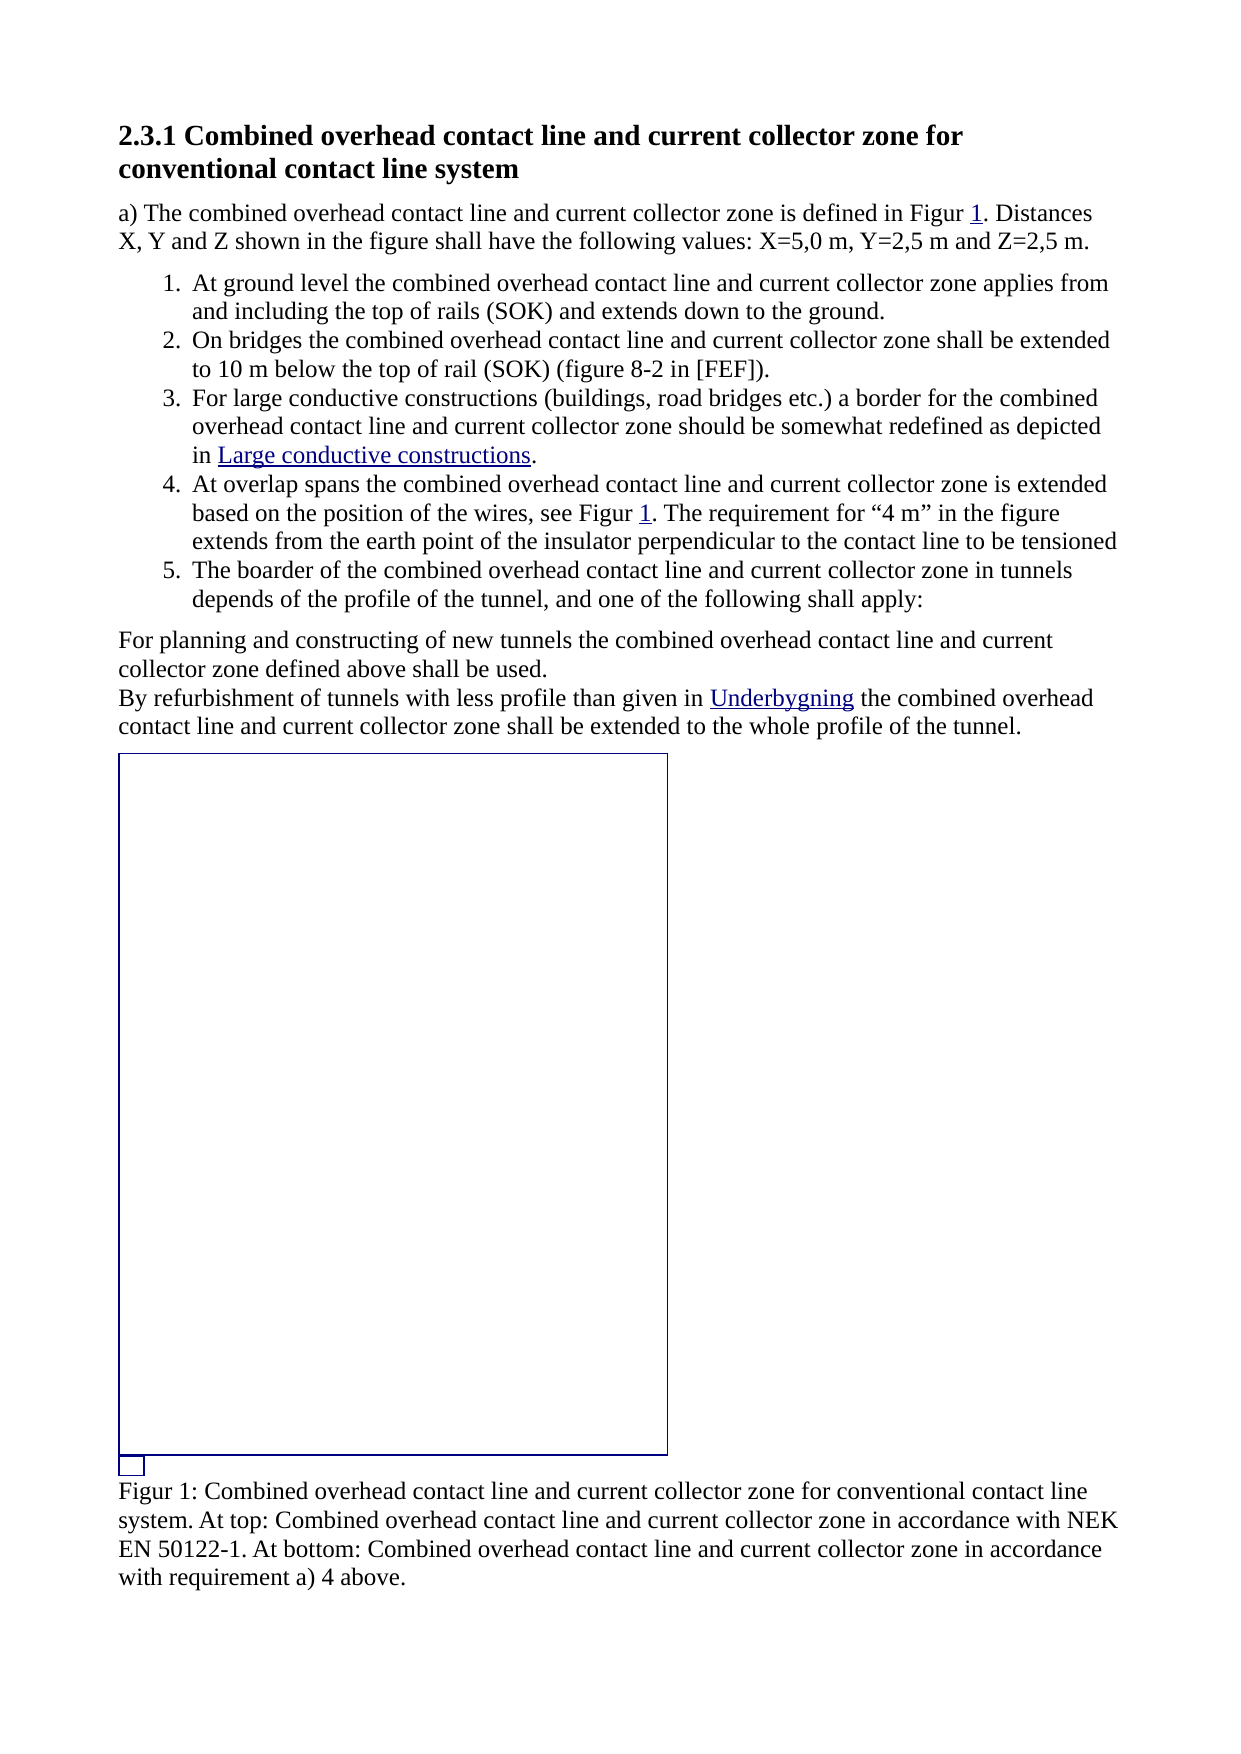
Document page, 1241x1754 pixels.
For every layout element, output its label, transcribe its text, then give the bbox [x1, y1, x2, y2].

text a) The combined overhead contact line and current collector zone is defined in Figur 1. Distances X, Y and Z shown in the figure shall have the following values: X=5,0 m, Y=2,5 m and Z=2,5 m. [118, 198, 1122, 255]
text For planning and constructing of new tunnels the combined overhead contact line and current collector zone defined above shall be used. By refurbishment of tunnels with less profile than given in Underbygning the combined overhead contact line and current collector zone shall be extended to the whole profile of the tunnel. [118, 625, 1122, 740]
list For large conductive constructions (buildings, road bridges etc.) a border for the combined overhead contact line and current collector zone should be somewhat redefined as depicted in Large conductive constructions. [162, 383, 1122, 469]
list The boarder of the combined overhead contact line and current collector zone in tunnels depends of the profile of the tunnel, and one of the following shall apply: [162, 555, 1122, 613]
list At ground level the combined overhead contact line and current collector zone applies from and including the top of rails (SOK) and extends down to the ground. [162, 268, 1122, 325]
list On bridges the combined overhead contact line and current collector zone shall be extended to 10 m below the top of rail (SOK) (figure 8-2 in [FEF]). [162, 325, 1122, 383]
text Figur 1: Combined overhead contact line and current collector zone for conventional contact line system. At top: Combined overhead contact line and current collector zone in accordance with NEK EN 50122-1. At bottom: Combined overhead contact line and current collector zone in accordance with requirement a) 4 above. [118, 1476, 1122, 1591]
subtitle 2.3.1 Combined overhead contact line and current collector zone for conventional contact line system [118, 118, 1122, 185]
list At overlap spans the combined overhead contact line and current collector zone is extended based on the position of the wires, see Figur 1. The requirement for “4 m” in the figure extends from the earth point of the insulator perpendicular to the contact line to be tensioned [162, 469, 1122, 555]
